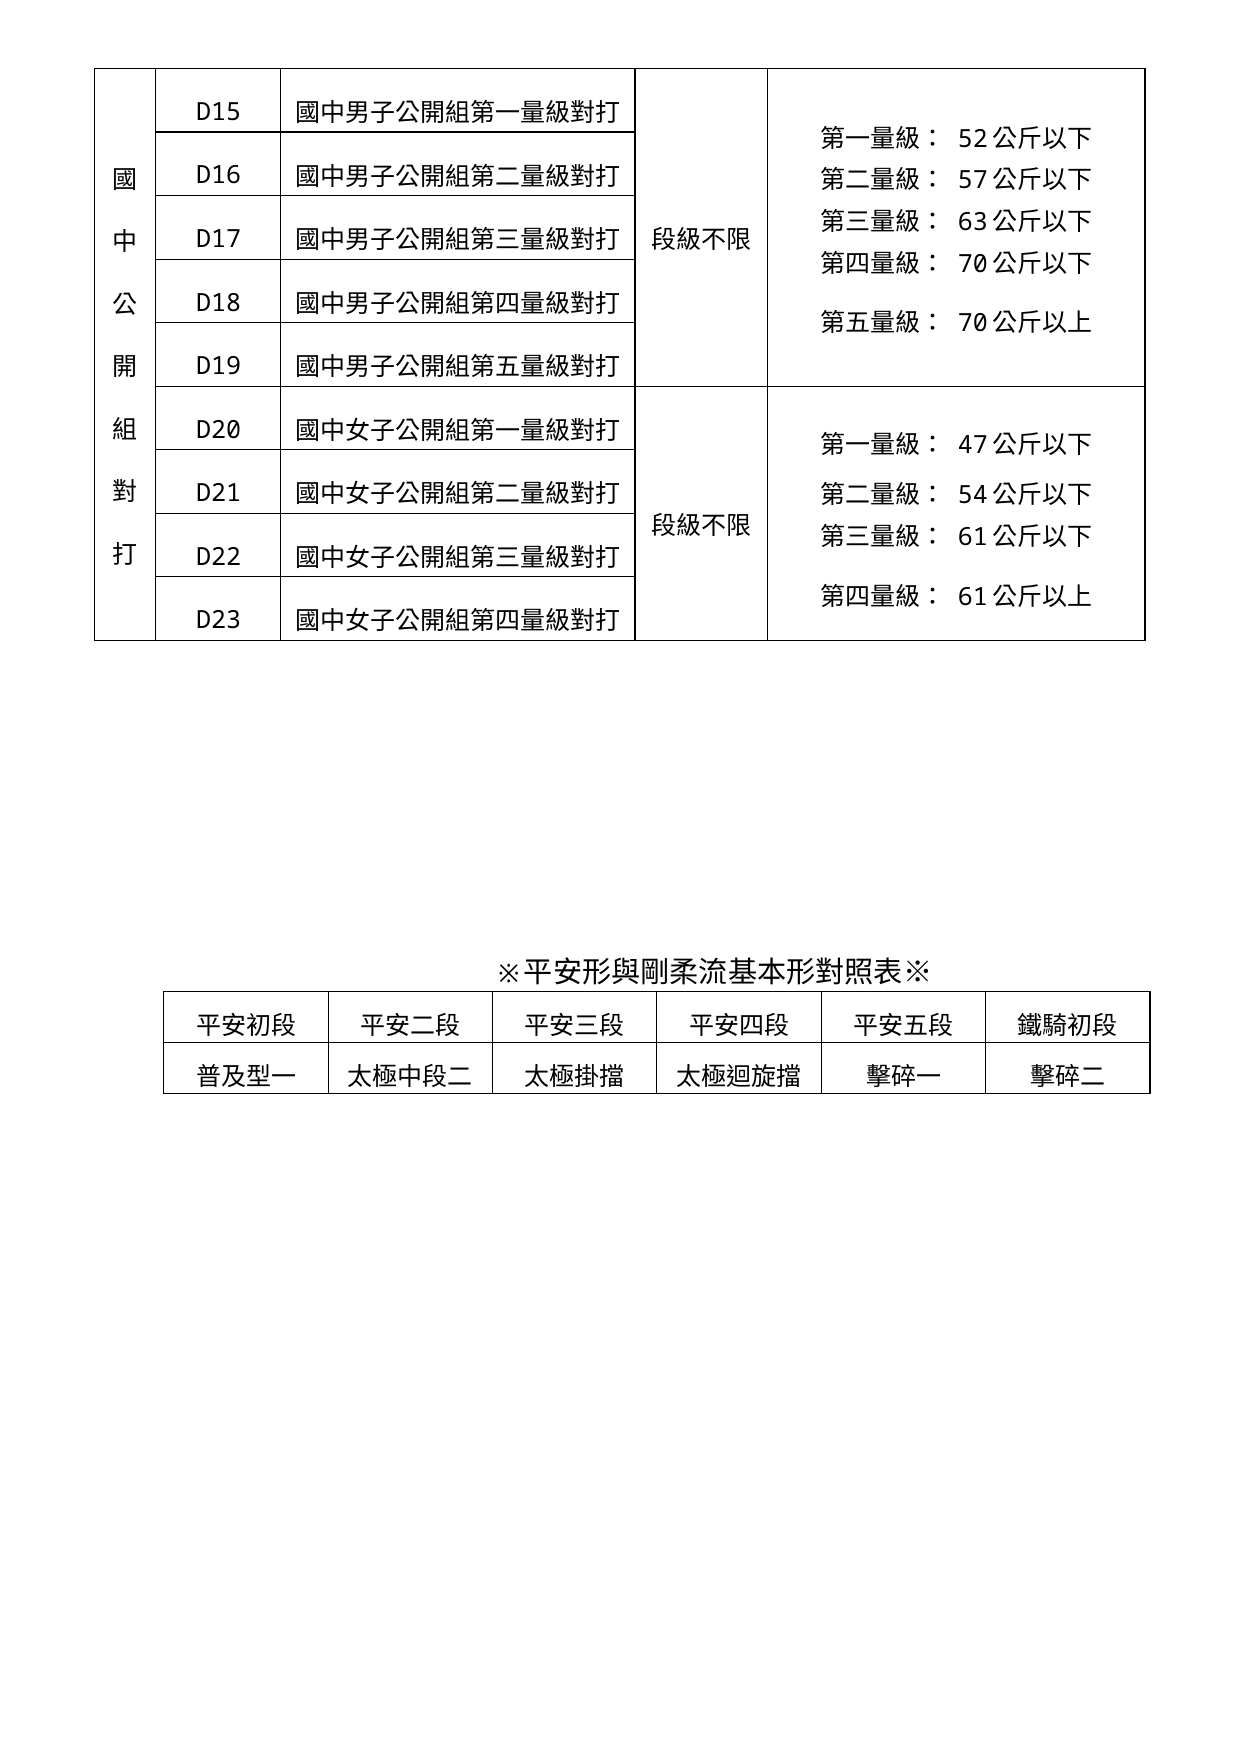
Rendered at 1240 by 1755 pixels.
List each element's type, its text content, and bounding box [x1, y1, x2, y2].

table_cell 第一量級： 52公斤以下 第二量級： 57公斤以下 第三量級： 63公斤以下 第四量級： 70公斤以下 第五量級： 70公斤以上 [768, 69, 1144, 386]
table_cell 段級不限 [636, 387, 767, 640]
table_cell D18 [156, 260, 280, 322]
table_cell D21 [156, 450, 280, 513]
table_header 平安五段 [822, 992, 985, 1042]
table_cell D17 [156, 196, 280, 258]
table_cell 國中男子公開組第三量級對打 [281, 196, 634, 258]
text ※平安形與剛柔流基本形對照表※ [89, 941, 1151, 991]
table_cell 太極中段二 [329, 1043, 492, 1093]
table_cell D15 [156, 69, 280, 131]
table_cell 段級不限 [636, 69, 767, 386]
table_cell 國中女子公開組第三量級對打 [281, 514, 634, 576]
table_cell 國中男子公開組第五量級對打 [281, 323, 634, 386]
table_cell D16 [156, 133, 280, 195]
table_header 平安二段 [329, 992, 492, 1042]
table_cell D20 [156, 387, 280, 449]
table_cell 普及型一 [164, 1043, 328, 1093]
table_header 平安三段 [493, 992, 656, 1042]
table_header 平安四段 [657, 992, 821, 1042]
table_cell 國中女子公開組第四量級對打 [281, 577, 634, 640]
table_cell 擊碎二 [986, 1043, 1149, 1093]
table_cell 國 中 公 開 組 對 打 [95, 69, 155, 640]
table_cell 太極迴旋擋 [657, 1043, 821, 1093]
table_cell 國中男子公開組第四量級對打 [281, 260, 634, 322]
table_cell 國中女子公開組第二量級對打 [281, 450, 634, 513]
table_cell 太極掛擋 [493, 1043, 656, 1093]
table_cell D19 [156, 323, 280, 386]
table_cell 擊碎一 [822, 1043, 985, 1093]
table_header 鐵騎初段 [986, 992, 1149, 1042]
table_cell 國中男子公開組第二量級對打 [281, 133, 634, 195]
table_header 平安初段 [164, 992, 328, 1042]
table_cell 第一量級： 47公斤以下 第二量級： 54公斤以下 第三量級： 61公斤以下 第四量級： 61公斤以上 [768, 387, 1144, 640]
table_cell 國中男子公開組第一量級對打 [281, 69, 634, 131]
table_cell D22 [156, 514, 280, 576]
table_cell 國中女子公開組第一量級對打 [281, 387, 634, 449]
table_cell D23 [156, 577, 280, 640]
